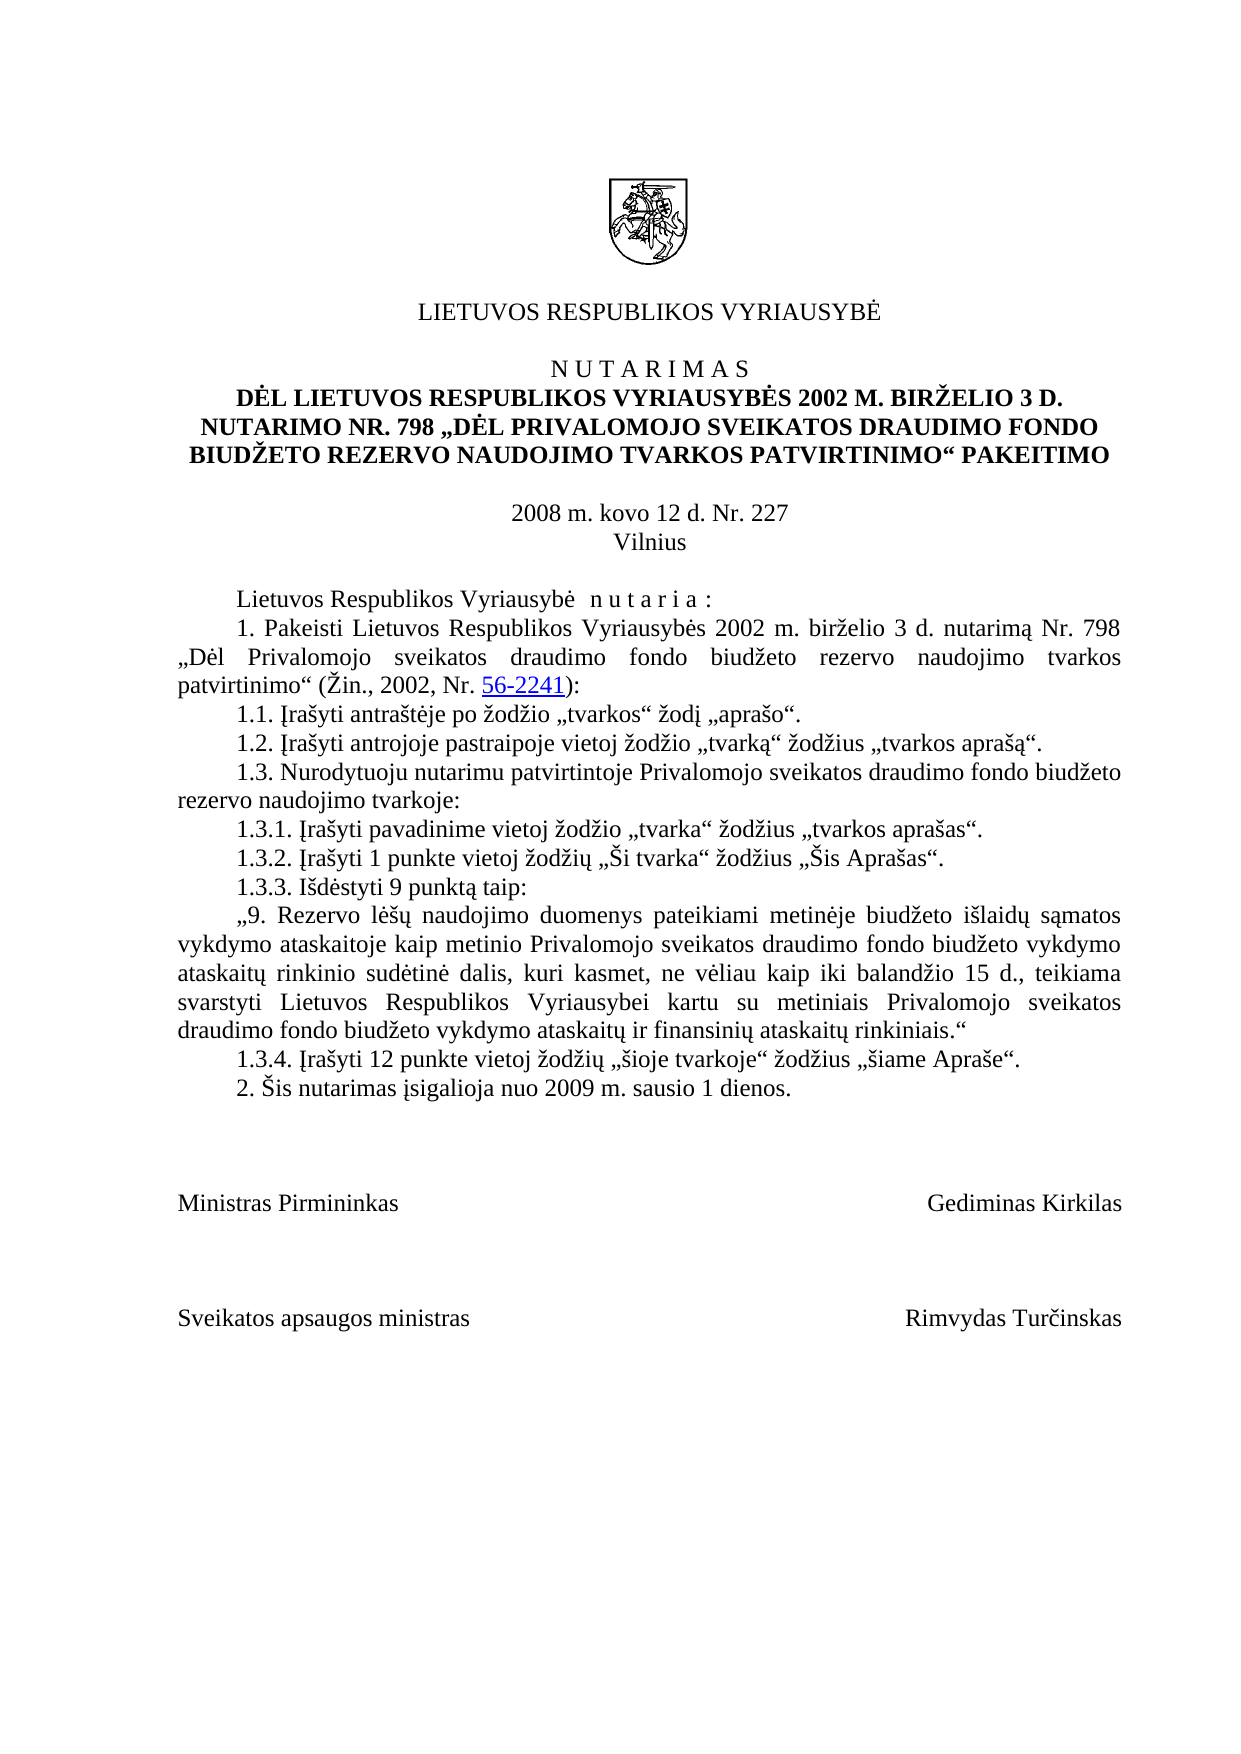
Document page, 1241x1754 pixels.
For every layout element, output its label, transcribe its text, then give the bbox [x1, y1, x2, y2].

text Lietuvos Respublikos Vyriausybė nutaria: [177, 584, 1122, 613]
text NUTARIMAS [177, 354, 1122, 383]
text 1.3.2. Įrašyti 1 punkte vietoj žodžių „Ši tvarka“ žodžius „Šis Aprašas“. [177, 843, 1122, 872]
text 2008 m. kovo 12 d. Nr. 227 [177, 498, 1122, 527]
text Lietuvos Respublikos Vyriausybė [177, 297, 1122, 325]
text 1.3.3. Išdėstyti 9 punktą taip: [177, 872, 1122, 900]
text 2. Šis nutarimas įsigalioja nuo 2009 m. sausio 1 dienos. [177, 1073, 1122, 1102]
text 1. Pakeisti Lietuvos Respublikos Vyriausybės 2002 m. birželio 3 d. nutarimą Nr. 798 „Dėl Privalomojo sveikatos draudimo fondo biudžeto rezervo naudojimo tvarkos patvirtinimo“ (Žin., 2002, Nr. 56-2241): [177, 613, 1122, 699]
text Sveikatos apsaugos ministras Rimvydas Turčinskas [177, 1303, 1122, 1332]
text 1.1. Įrašyti antraštėje po žodžio „tvarkos“ žodį „aprašo“. [177, 699, 1122, 728]
text Vilnius [177, 527, 1122, 555]
text „9. Rezervo lėšų naudojimo duomenys pateikiami metinėje biudžeto išlaidų sąmatos vykdymo ataskaitoje kaip metinio Privalomojo sveikatos draudimo fondo biudžeto vykdymo ataskaitų rinkinio sudėtinė dalis, kuri kasmet, ne vėliau kaip iki balandžio 15 d., teikiama svarstyti Lietuvos Respublikos Vyriausybei kartu su metiniais Privalomojo sveikatos draudimo fondo biudžeto vykdymo ataskaitų ir finansinių ataskaitų rinkiniais.“ [177, 900, 1122, 1044]
text 1.3.4. Įrašyti 12 punkte vietoj žodžių „šioje tvarkoje“ žodžius „šiame Apraše“. [177, 1044, 1122, 1073]
text 1.3. Nurodytuoju nutarimu patvirtintoje Privalomojo sveikatos draudimo fondo biudžeto rezervo naudojimo tvarkoje: [177, 757, 1122, 814]
text 1.2. Įrašyti antrojoje pastraipoje vietoj žodžio „tvarką“ žodžius „tvarkos aprašą“. [177, 728, 1122, 757]
text DĖL LIETUVOS RESPUBLIKOS VYRIAUSYBĖS 2002 M. BIRŽELIO 3 D. NUTARIMO NR. 798 „DĖL PRIVALOMOJO SVEIKATOS DRAUDIMO FONDO BIUDŽETO REZERVO NAUDOJIMO TVARKOS PATVIRTINIMO“ PAKEITIMO [177, 383, 1122, 469]
text 1.3.1. Įrašyti pavadinime vietoj žodžio „tvarka“ žodžius „tvarkos aprašas“. [177, 814, 1122, 843]
text Ministras Pirmininkas Gediminas Kirkilas [177, 1188, 1122, 1217]
